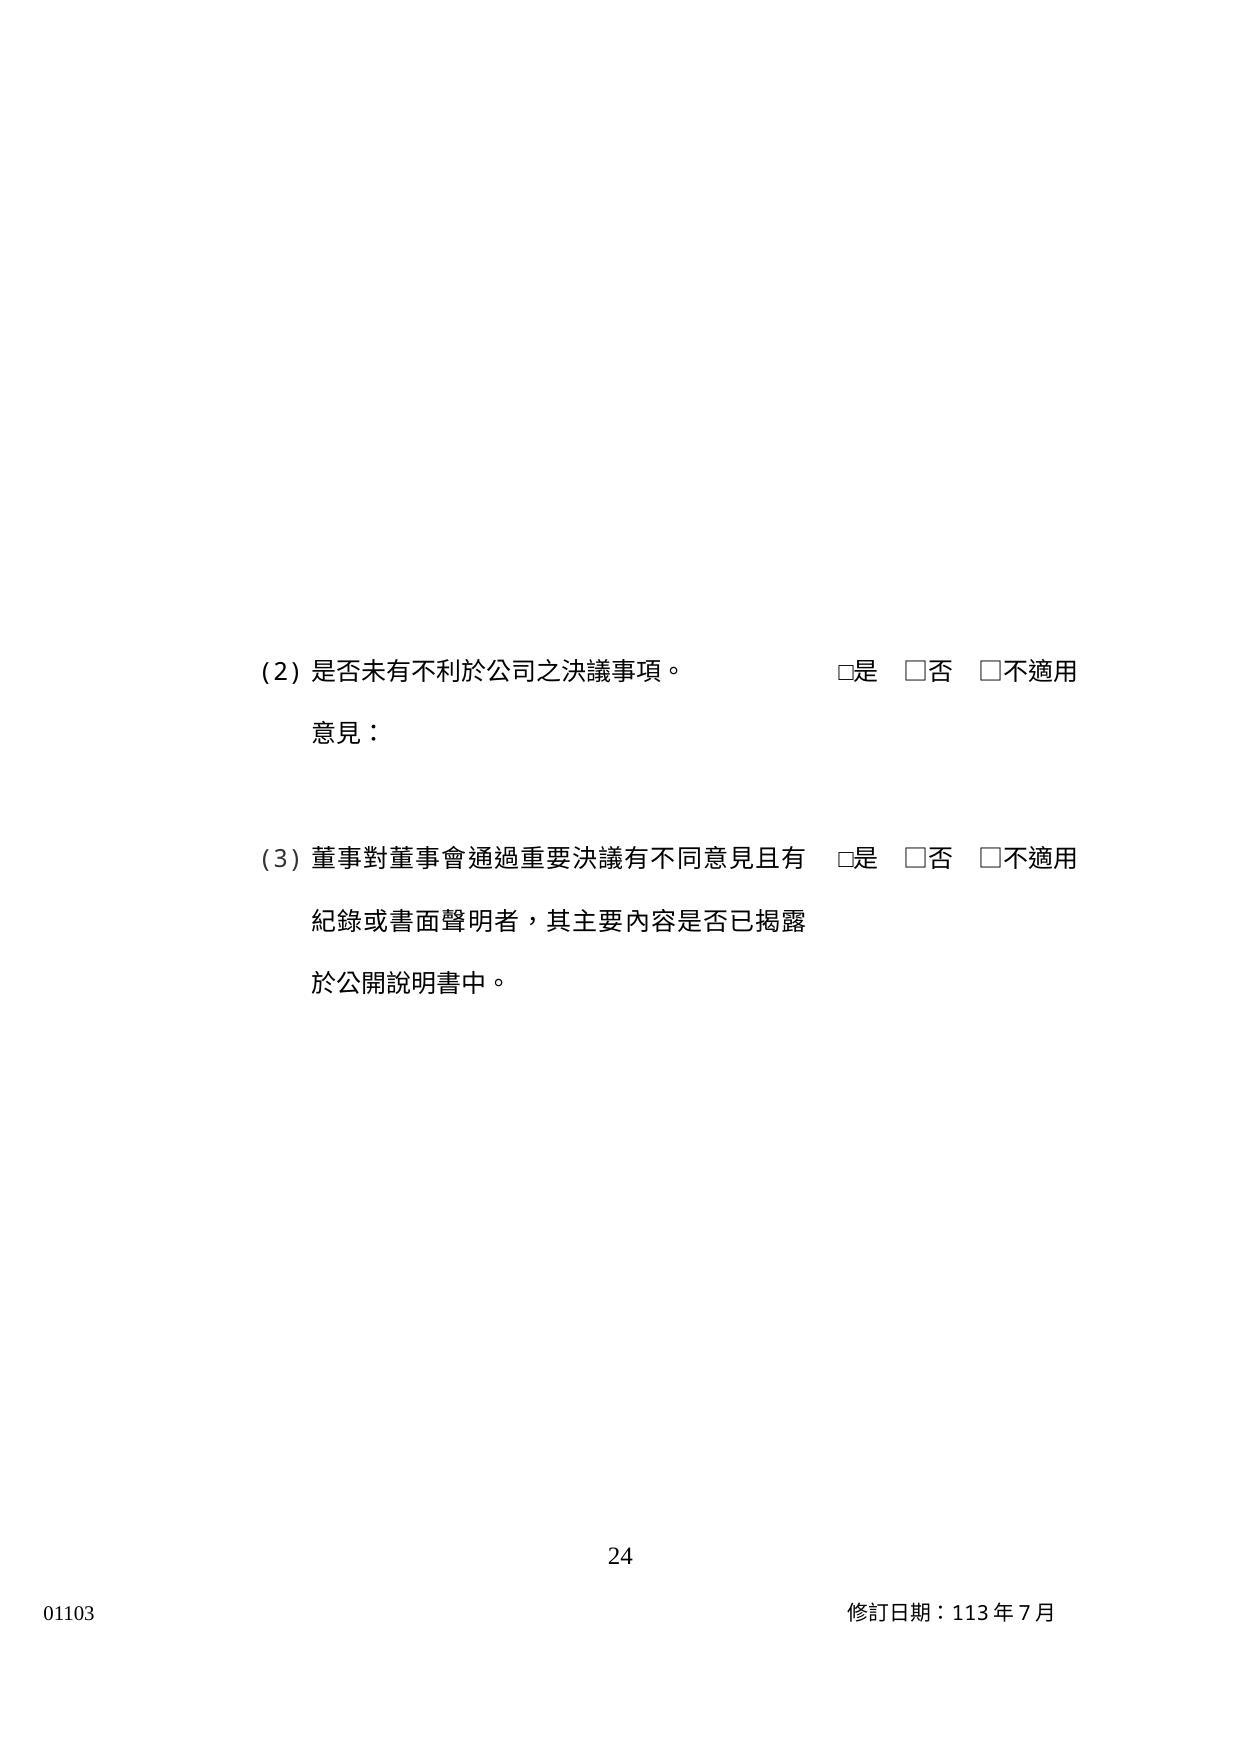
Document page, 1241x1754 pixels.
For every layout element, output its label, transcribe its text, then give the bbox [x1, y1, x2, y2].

table_cell 最近年度及本年度截至申請時，申請公司董事會及股東會決議之程序，表決方法及內容： 是否適法。 意見： 是否未有不利於公司之決議事項。 意見： 董事對董事會通過重要決議有不同意見且有紀錄或書面聲明者，其主要內容是否已揭露於公開說明書中。 意見： 是否已於公司章程明定將電子方式列為股東表決權行使管道之一。 意見： 是否已設置符合「上市公司董事會設置及行使職權應遵循事項要點」規定之公司治理主管。 意見： [247, 628, 819, 1002]
table_cell □是 □否 □不適用 □是 □否 □不適用 [819, 628, 1097, 1002]
table_cell [143, 628, 247, 1002]
